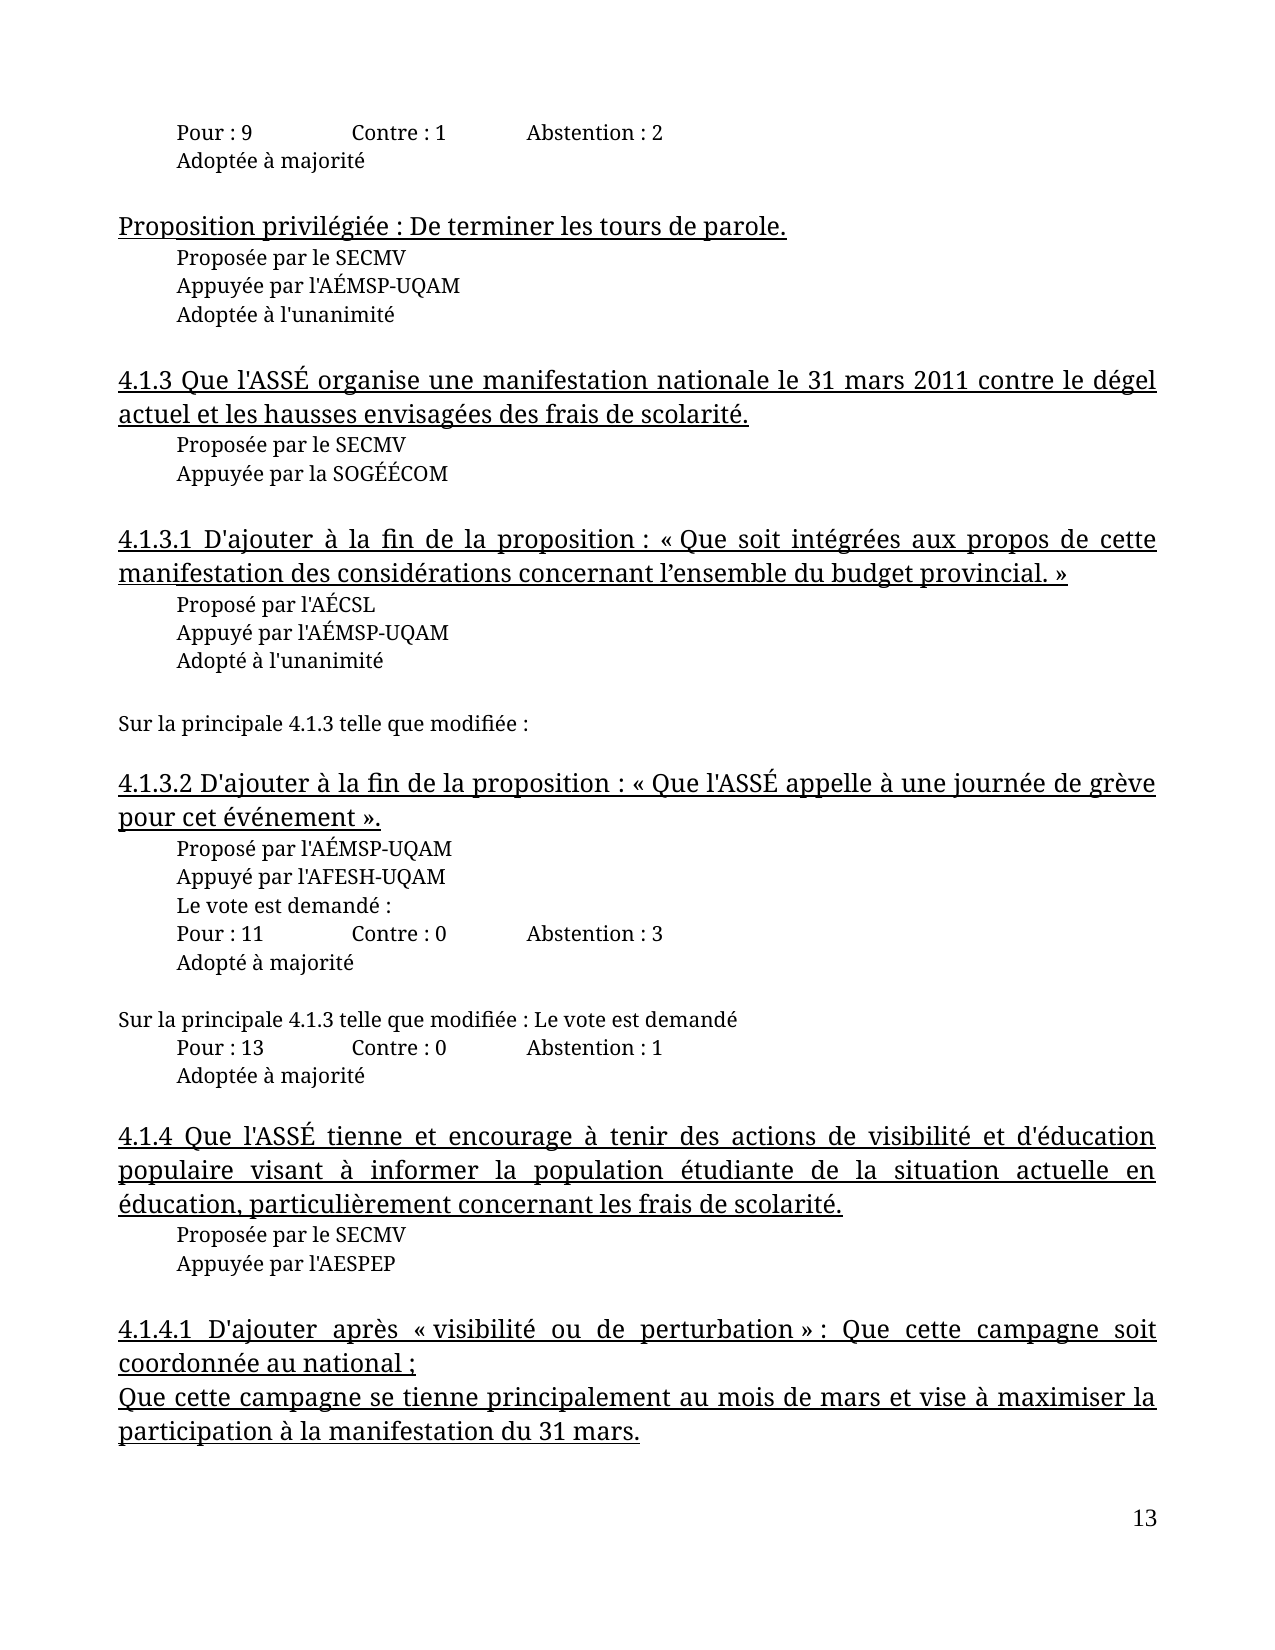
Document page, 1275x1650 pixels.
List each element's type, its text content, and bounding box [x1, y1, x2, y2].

text Adoptée à majorité [118, 1062, 1157, 1090]
text Adoptée à majorité [118, 147, 1157, 175]
text 4.1.3 Que l'ASSÉ organise une manifestation nationale le 31 mars 2011 contre le dégel [118, 362, 1157, 391]
text Pour : 9 Contre : 1 Abstention : 2 [118, 118, 1157, 147]
text participation à la manifestation du 31 mars. [118, 1410, 1157, 1448]
text coordonnée au national ; [118, 1342, 1157, 1380]
text Proposée par le SECMV [118, 1221, 1157, 1249]
text manifestation des considérations concernant l’ensemble du budget provincial. » [118, 552, 1157, 590]
text Pour : 11 Contre : 0 Abstention : 3 [118, 919, 1157, 948]
text 4.1.3.1 D'ajouter à la fin de la proposition : « Que soit intégrées aux propos de cette [118, 522, 1157, 550]
text Que cette campagne se tienne principalement au mois de mars et vise à maximiser la [118, 1380, 1157, 1408]
text Appuyée par la SOGÉÉCOM [118, 459, 1157, 487]
text Sur la principale 4.1.3 telle que modifiée : Le vote est demandé [118, 1005, 1157, 1033]
text actuel et les hausses envisagées des frais de scolarité. [118, 393, 1157, 431]
text Appuyé par l'AFESH-UQAM [118, 862, 1157, 891]
text 4.1.3.2 D'ajouter à la fin de la proposition : « Que l'ASSÉ appelle à une journée de grève pour cet événement ». [118, 766, 1157, 834]
text Appuyée par l'AESPEP [118, 1249, 1157, 1277]
text Adoptée à l'unanimité [118, 300, 1157, 328]
text Proposé par l'AÉMSP-UQAM [118, 834, 1157, 862]
text Proposée par le SECMV [118, 243, 1157, 272]
text Adopté à majorité [118, 948, 1157, 976]
text Appuyée par l'AÉMSP-UQAM [118, 272, 1157, 300]
text Proposition privilégiée : De terminer les tours de parole. [118, 209, 1157, 243]
text Pour : 13 Contre : 0 Abstention : 1 [118, 1033, 1157, 1062]
text Appuyé par l'AÉMSP-UQAM [118, 618, 1157, 647]
text Adopté à l'unanimité [118, 647, 1157, 675]
text Proposé par l'AÉCSL [118, 590, 1157, 618]
text 4.1.4.1 D'ajouter après « visibilité ou de perturbation » : Que cette campagne soit [118, 1312, 1157, 1340]
text Le vote est demandé : [118, 891, 1157, 919]
text Sur la principale 4.1.3 telle que modifiée : [118, 709, 1157, 737]
text 4.1.4 Que l'ASSÉ tienne et encourage à tenir des actions de visibilité et d'éducation populaire visant à informer la population étudiante de la situation actuelle en éducation, particulièrement concernant les frais de scolarité. [118, 1118, 1157, 1221]
text Proposée par le SECMV [118, 431, 1157, 459]
